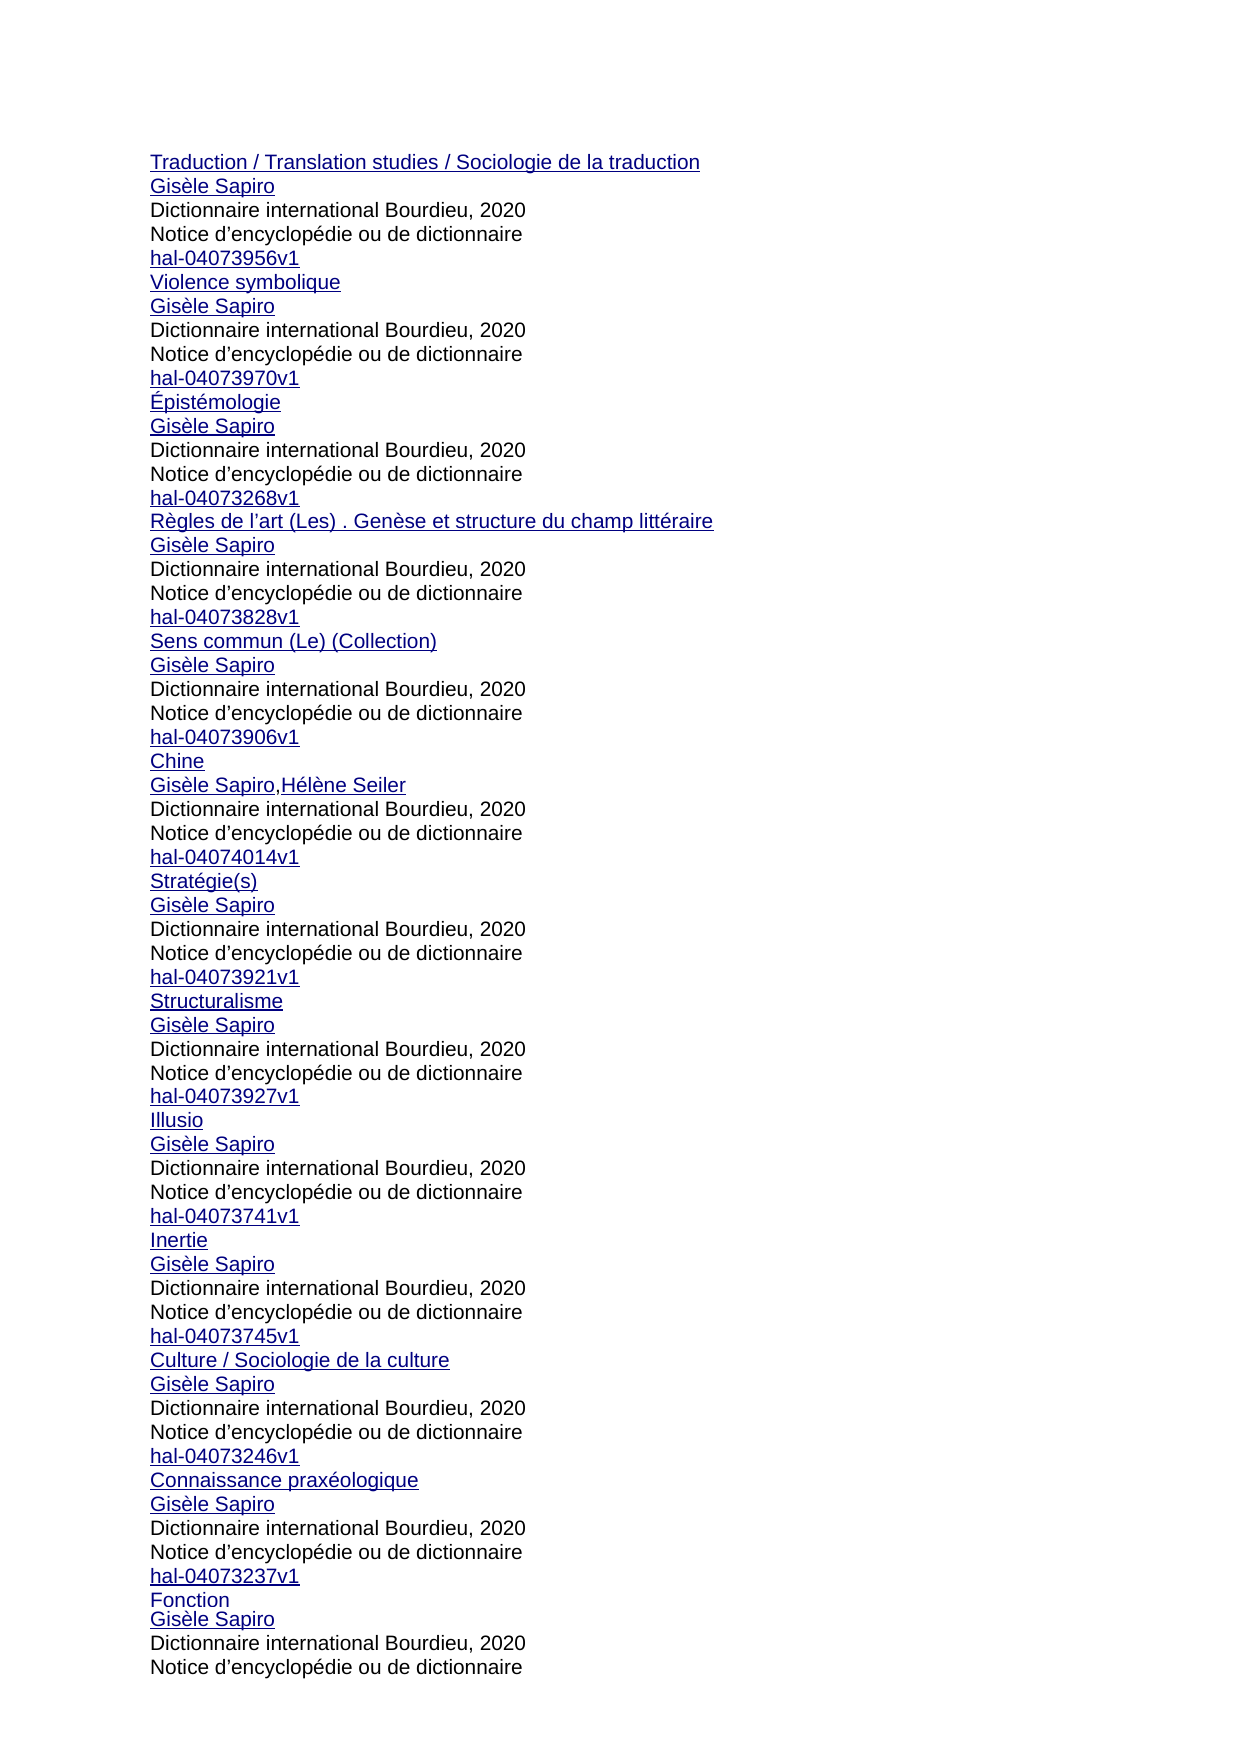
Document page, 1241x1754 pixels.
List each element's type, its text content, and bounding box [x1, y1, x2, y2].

table_cell Sens commun (Le) (Collection) Gisèle Sapiro Dictionnaire international Bourdieu, 2020 Notice d’encyclopédie ou de dictionnaire hal-04073906v1 [150, 629, 1090, 749]
table_cell Traduction / Translation studies / Sociologie de la traduction Gisèle Sapiro Dictionnaire international Bourdieu, 2020 Notice d’encyclopédie ou de dictionnaire hal-04073956v1 [150, 150, 1090, 270]
table_cell Culture / Sociologie de la culture Gisèle Sapiro Dictionnaire international Bourdieu, 2020 Notice d’encyclopédie ou de dictionnaire hal-04073246v1 [150, 1348, 1090, 1468]
table_cell Règles de l’art (Les) . Genèse et structure du champ littéraire Gisèle Sapiro Dictionnaire international Bourdieu, 2020 Notice d’encyclopédie ou de dictionnaire hal-04073828v1 [150, 509, 1090, 629]
table_cell Chine Gisèle Sapiro,Hélène Seiler Dictionnaire international Bourdieu, 2020 Notice d’encyclopédie ou de dictionnaire hal-04074014v1 [150, 749, 1090, 869]
table_cell Violence symbolique Gisèle Sapiro Dictionnaire international Bourdieu, 2020 Notice d’encyclopédie ou de dictionnaire hal-04073970v1 [150, 270, 1090, 389]
table_cell Inertie Gisèle Sapiro Dictionnaire international Bourdieu, 2020 Notice d’encyclopédie ou de dictionnaire hal-04073745v1 [150, 1228, 1090, 1348]
table_cell Fonction Gisèle Sapiro Dictionnaire international Bourdieu, 2020 Notice d’encyclopédie ou de dictionnaire [150, 1588, 1090, 1679]
table_cell Illusio Gisèle Sapiro Dictionnaire international Bourdieu, 2020 Notice d’encyclopédie ou de dictionnaire hal-04073741v1 [150, 1108, 1090, 1228]
table_cell Épistémologie Gisèle Sapiro Dictionnaire international Bourdieu, 2020 Notice d’encyclopédie ou de dictionnaire hal-04073268v1 [150, 390, 1090, 509]
table_cell Connaissance praxéologique Gisèle Sapiro Dictionnaire international Bourdieu, 2020 Notice d’encyclopédie ou de dictionnaire hal-04073237v1 [150, 1468, 1090, 1587]
table_cell Structuralisme Gisèle Sapiro Dictionnaire international Bourdieu, 2020 Notice d’encyclopédie ou de dictionnaire hal-04073927v1 [150, 989, 1090, 1108]
table_cell Stratégie(s) Gisèle Sapiro Dictionnaire international Bourdieu, 2020 Notice d’encyclopédie ou de dictionnaire hal-04073921v1 [150, 869, 1090, 988]
